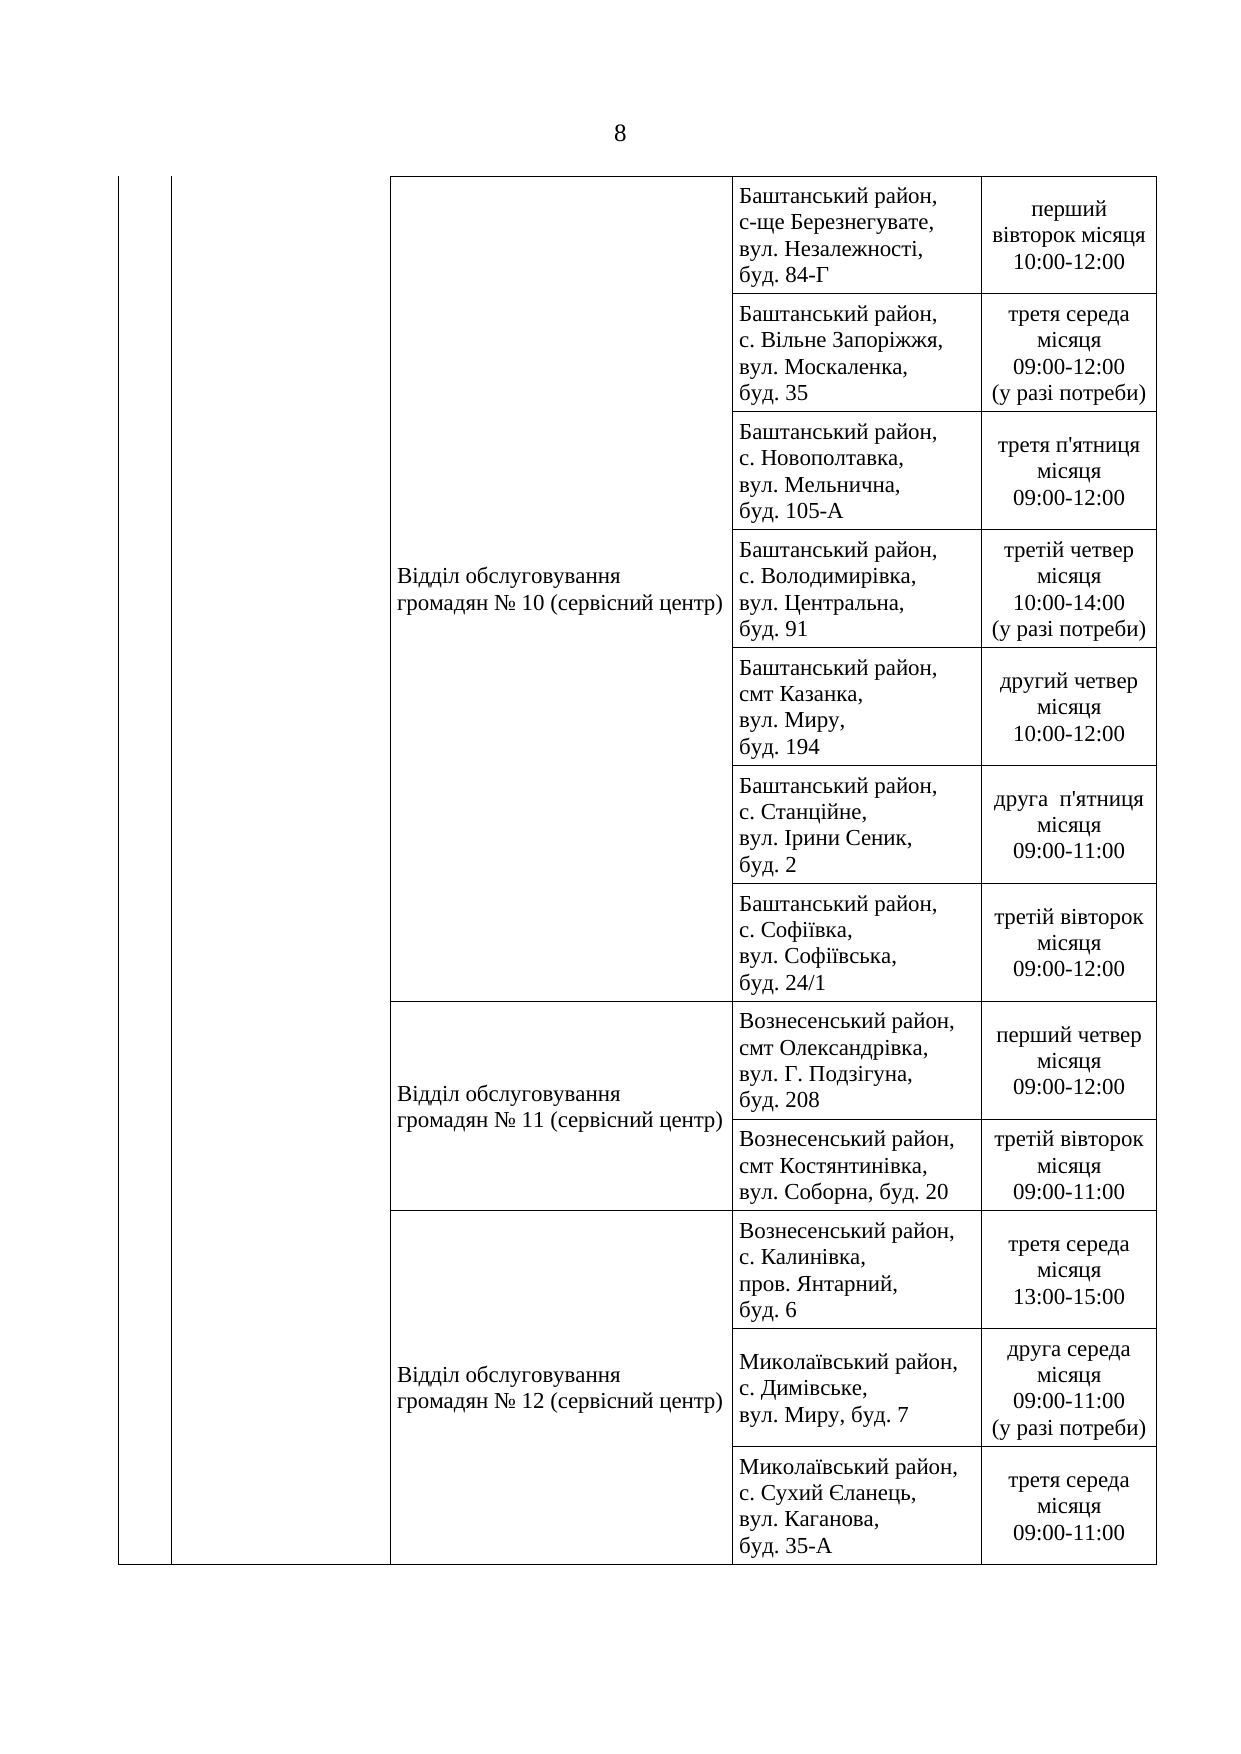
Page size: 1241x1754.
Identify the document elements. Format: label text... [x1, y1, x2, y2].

table_cell Баштанський район, с. Вільне Запоріжжя, вул. Москаленка, буд. 35 [733, 294, 981, 411]
table_cell Баштанський район, с. Станційне, вул. Ірини Сеник, буд. 2 [733, 766, 981, 883]
table_cell третя середа місяця 09:00-11:00 [982, 1447, 1156, 1564]
table_cell третій вівторок місяця 09:00-11:00 [982, 1120, 1156, 1210]
table_cell Баштанський район, с. Софіївка, вул. Софіївська, буд. 24/1 [733, 884, 981, 1001]
table_cell Відділ обслуговування громадян № 10 (сервісний центр) [391, 177, 732, 1001]
table_cell Вознесенський район, смт Олександрівка, вул. Г. Подзігуна, буд. 208 [733, 1002, 981, 1119]
table_cell Миколаївський район, с. Димівське, вул. Миру, буд. 7 [733, 1329, 981, 1446]
table_cell Вознесенський район, смт Костянтинівка, вул. Соборна, буд. 20 [733, 1120, 981, 1210]
table_cell Баштанський район, с. Володимирівка, вул. Центральна, буд. 91 [733, 530, 981, 647]
table_cell Відділ обслуговування громадян № 12 (сервісний центр) [391, 1211, 732, 1564]
table_cell перший четвер місяця 09:00-12:00 [982, 1002, 1156, 1119]
table_cell третій вівторок місяця 09:00-12:00 [982, 884, 1156, 1001]
table_cell другий четвер місяця 10:00-12:00 [982, 648, 1156, 765]
table_cell перший вівторок місяця 10:00-12:00 [982, 177, 1156, 293]
table_cell третя п'ятниця місяця 09:00-12:00 [982, 412, 1156, 529]
table_cell Миколаївський район, с. Сухий Єланець, вул. Каганова, буд. 35-А [733, 1447, 981, 1564]
table_cell друга середа місяця 09:00-11:00 (у разі потреби) [982, 1329, 1156, 1446]
table_cell Баштанський район, смт Казанка, вул. Миру, буд. 194 [733, 648, 981, 765]
table_cell третя середа місяця 09:00-12:00 (у разі потреби) [982, 294, 1156, 411]
table_cell третій четвер місяця 10:00-14:00 (у разі потреби) [982, 530, 1156, 647]
table_cell Вознесенський район, с. Калинівка, пров. Янтарний, буд. 6 [733, 1211, 981, 1328]
table_cell Баштанський район, с. Новополтавка, вул. Мельнична, буд. 105-А [733, 412, 981, 529]
table_cell друга п'ятниця місяця 09:00-11:00 [982, 766, 1156, 883]
table_cell Відділ обслуговування громадян № 11 (сервісний центр) [391, 1002, 732, 1210]
table_cell третя середа місяця 13:00-15:00 [982, 1211, 1156, 1328]
table_cell Баштанський район, с-ще Березнегувате, вул. Незалежності, буд. 84-Г [733, 177, 981, 293]
